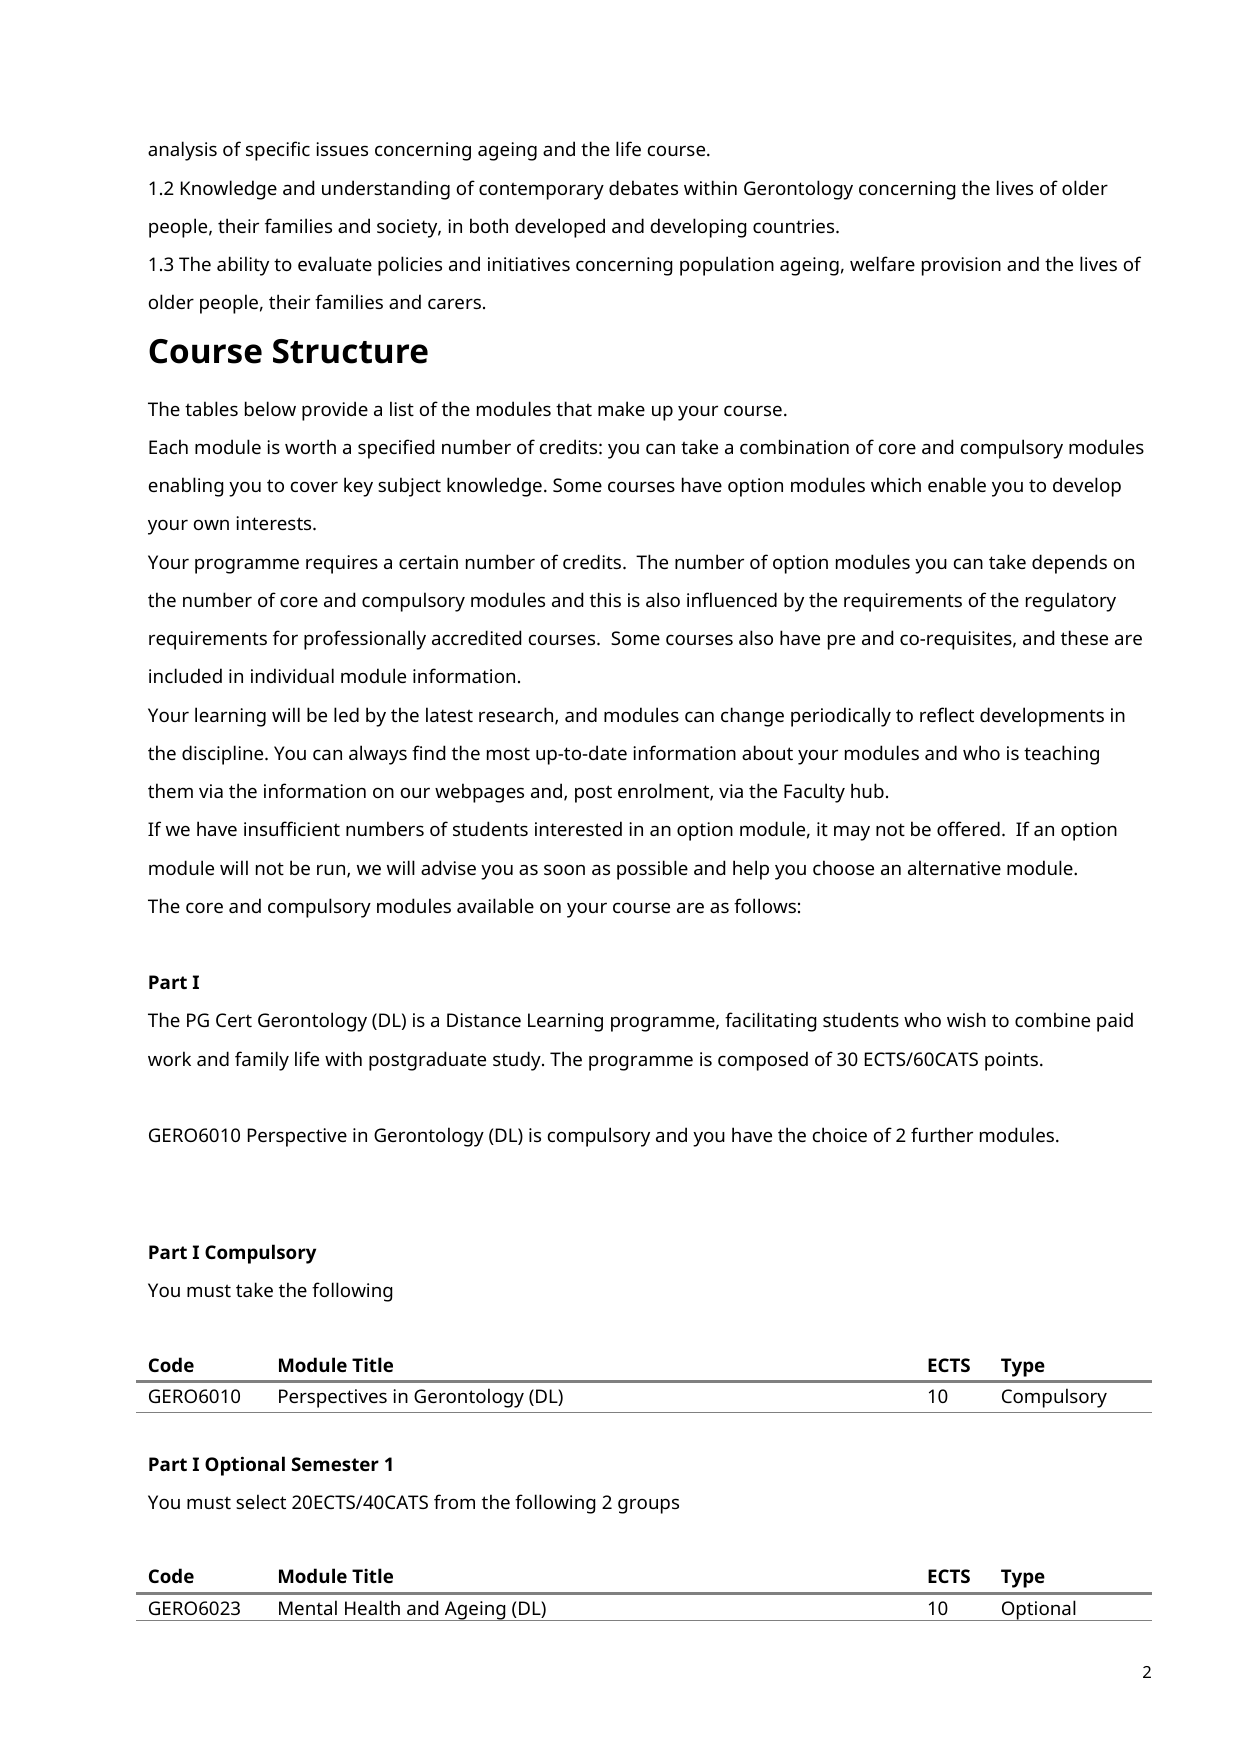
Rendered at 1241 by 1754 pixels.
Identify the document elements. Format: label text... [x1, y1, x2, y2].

table_cell GERO6010 [136, 1383, 266, 1412]
text The core and compulsory modules available on your course are as follows: [148, 893, 1152, 918]
text If we have insufficient numbers of students interested in an option module, it may not be offered. If an option module will not be run, we will advise you as soon as possible and help you choose an alternative module. [148, 817, 1152, 880]
table_cell Type [989, 1564, 1152, 1592]
table_cell Mental Health and Ageing (DL) [266, 1595, 916, 1620]
text analysis of specific issues concerning ageing and the life course. 1.2 Knowledge and understanding of contemporary debates within Gerontology concerning the lives of older people, their families and society, in both developed and developing countries. 1.3 The ability to evaluate policies and initiatives concerning population ageing, welfare provision and the lives of older people, their families and carers. [148, 137, 1152, 315]
table_cell Perspectives in Gerontology (DL) [266, 1383, 916, 1412]
text Each module is worth a specified number of credits: you can take a combination of core and compulsory modules enabling you to cover key subject knowledge. Some courses have option modules which enable you to develop your own interests. [148, 434, 1152, 536]
subtitle Course Structure [148, 328, 1152, 373]
text Your programme requires a certain number of credits. The number of option modules you can take depends on the number of core and compulsory modules and this is also influenced by the requirements of the regulatory requirements for professionally accredited courses. Some courses also have pre and co-requisites, and these are included in individual module information. [148, 549, 1152, 689]
text Your learning will be led by the latest research, and modules can change periodically to reflect developments in the discipline. You can always find the most up-to-date information about your modules and who is teaching them via the information on our webpages and, post enrolment, via the Faculty hub. [148, 702, 1152, 804]
table_cell Type [989, 1352, 1152, 1380]
table_cell Module Title [266, 1352, 916, 1380]
table_cell Part I Compulsory You must take the following [136, 1201, 1152, 1352]
table_cell ECTS [916, 1352, 989, 1380]
table_header Part I The PG Cert Gerontology (DL) is a Distance Learning programme, facilitating students who wish to combine paid work and family life with postgraduate study. The programme is composed of 30 ECTS/60CATS points. GERO6010 Perspective in Gerontology (DL) is compulsory and you have the choice of 2 further modules. [136, 931, 1152, 1201]
table_cell ECTS [916, 1564, 989, 1592]
table_cell Code [136, 1352, 266, 1380]
table_cell Compulsory [989, 1383, 1152, 1412]
table_cell 10 [916, 1383, 989, 1412]
table_cell Part I Optional Semester 1 You must select 20ECTS/40CATS from the following 2 groups [136, 1413, 1152, 1563]
table_cell Module Title [266, 1564, 916, 1592]
table_cell GERO6023 [136, 1595, 266, 1620]
text The tables below provide a list of the modules that make up your course. [148, 396, 1152, 422]
table_cell Code [136, 1564, 266, 1592]
table_cell Optional [989, 1595, 1152, 1620]
table_cell 10 [916, 1595, 989, 1620]
